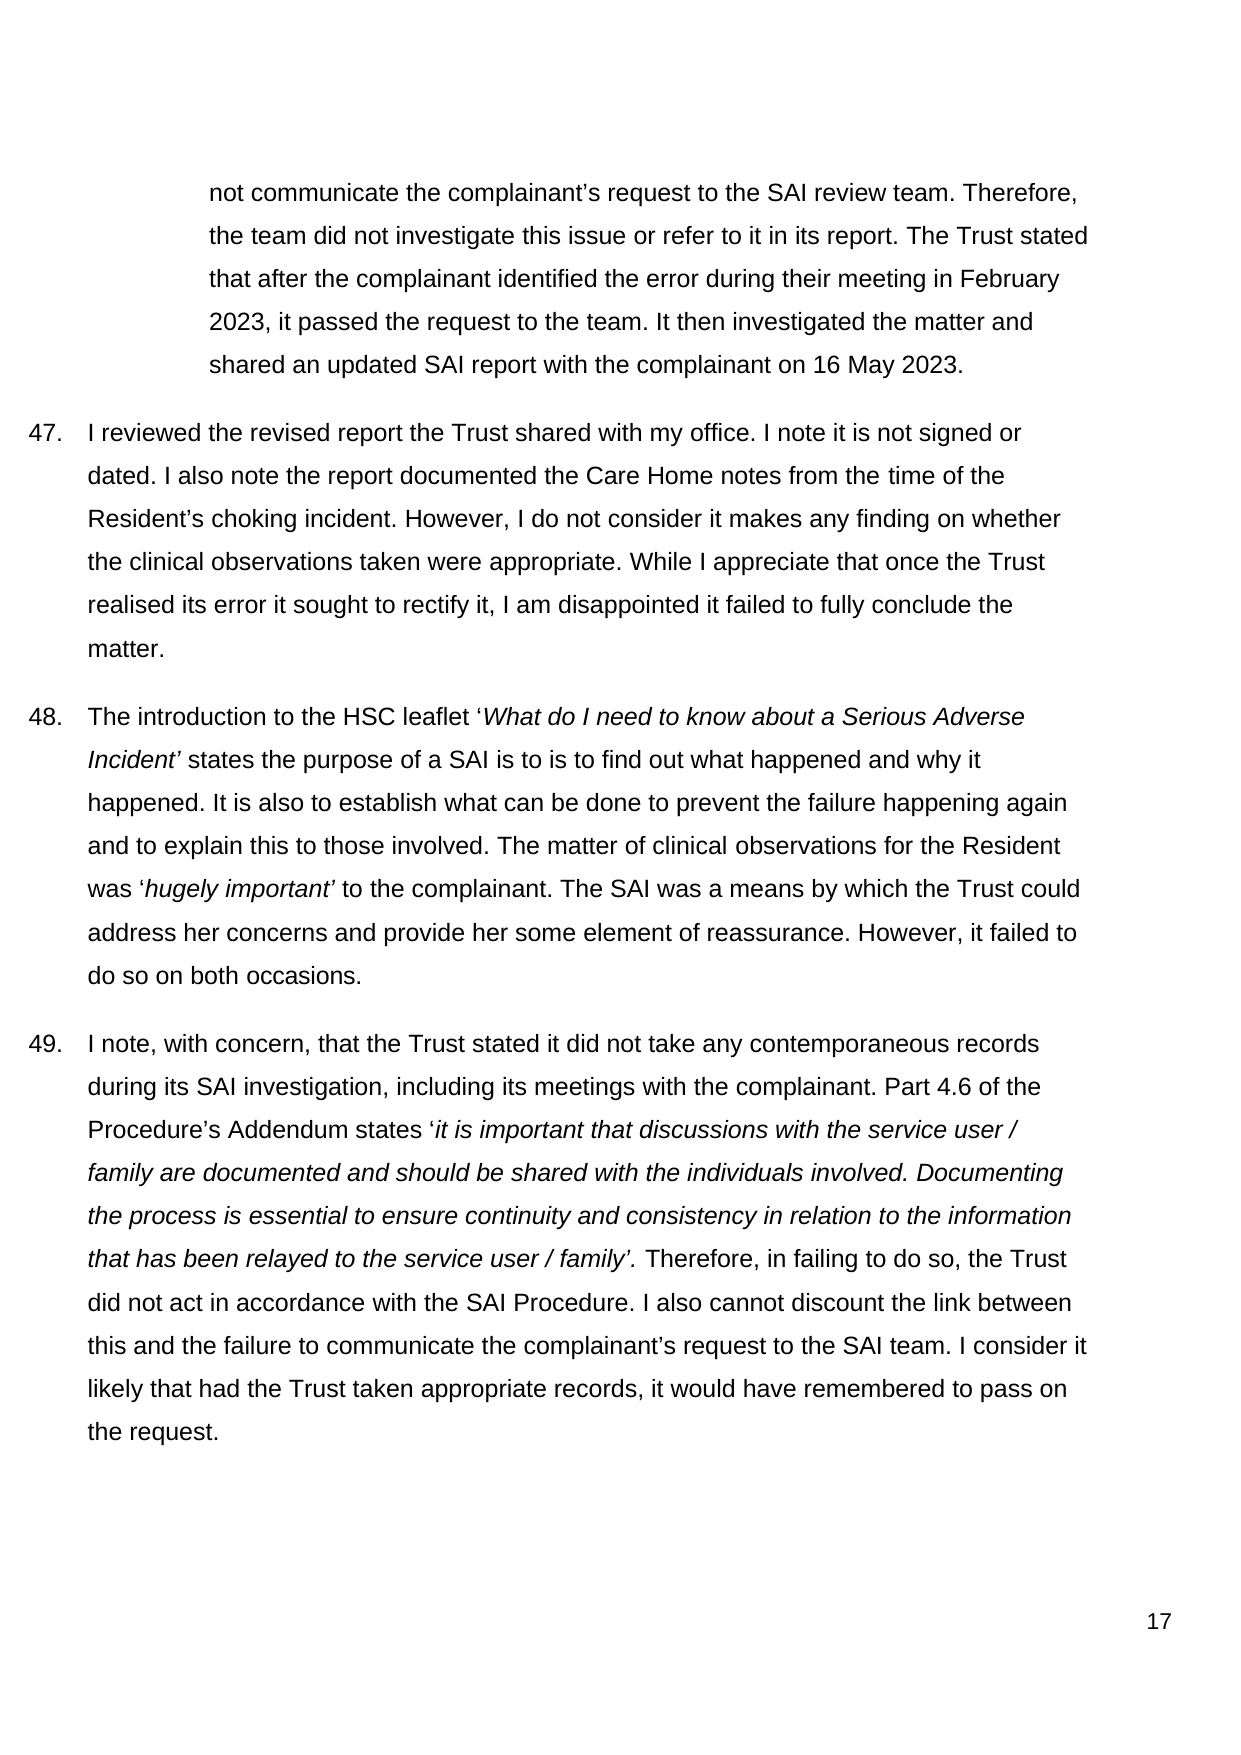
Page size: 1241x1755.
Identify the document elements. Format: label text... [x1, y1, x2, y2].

list I reviewed the revised report the Trust shared with my office. I note it is not signed or dated. I also note the report documented the Care Home notes from the time of the Resident’s choking incident. However, I do not consider it makes any finding on whether the clinical observations taken were appropriate. While I appreciate that once the Trust realised its error it sought to rectify it, I am disappointed it failed to fully conclude the matter. [28, 418, 1089, 662]
text not communicate the complainant’s request to the SAI review team. Therefore, the team did not investigate this issue or refer to it in its report. The Trust stated that after the complainant identified the error during their meeting in February 2023, it passed the request to the team. It then investigated the matter and shared an updated SAI report with the complainant on 16 May 2023. [209, 177, 1089, 379]
list I note, with concern, that the Trust stated it did not take any contemporaneous records during its SAI investigation, including its meetings with the complainant. Part 4.6 of the Procedure’s Addendum states ‘it is important that discussions with the service user / family are documented and should be shared with the individuals involved. Documenting the process is essential to ensure continuity and consistency in relation to the information that has been relayed to the service user / family’. Therefore, in failing to do so, the Trust did not act in accordance with the SAI Procedure. I also cannot discount the link between this and the failure to communicate the complainant’s request to the SAI team. I consider it likely that had the Trust taken appropriate records, it would have remembered to pass on the request. [28, 1029, 1091, 1446]
list The introduction to the HSC leaflet ‘What do I need to know about a Serious Adverse Incident’ states the purpose of a SAI is to is to find out what happened and why it happened. It is also to establish what can be done to prevent the failure happening again and to explain this to those involved. The matter of clinical observations for the Resident was ‘hugely important’ to the complainant. The SAI was a means by which the Trust could address her concerns and provide her some element of reassurance. However, it failed to do so on both occasions. [28, 702, 1089, 989]
